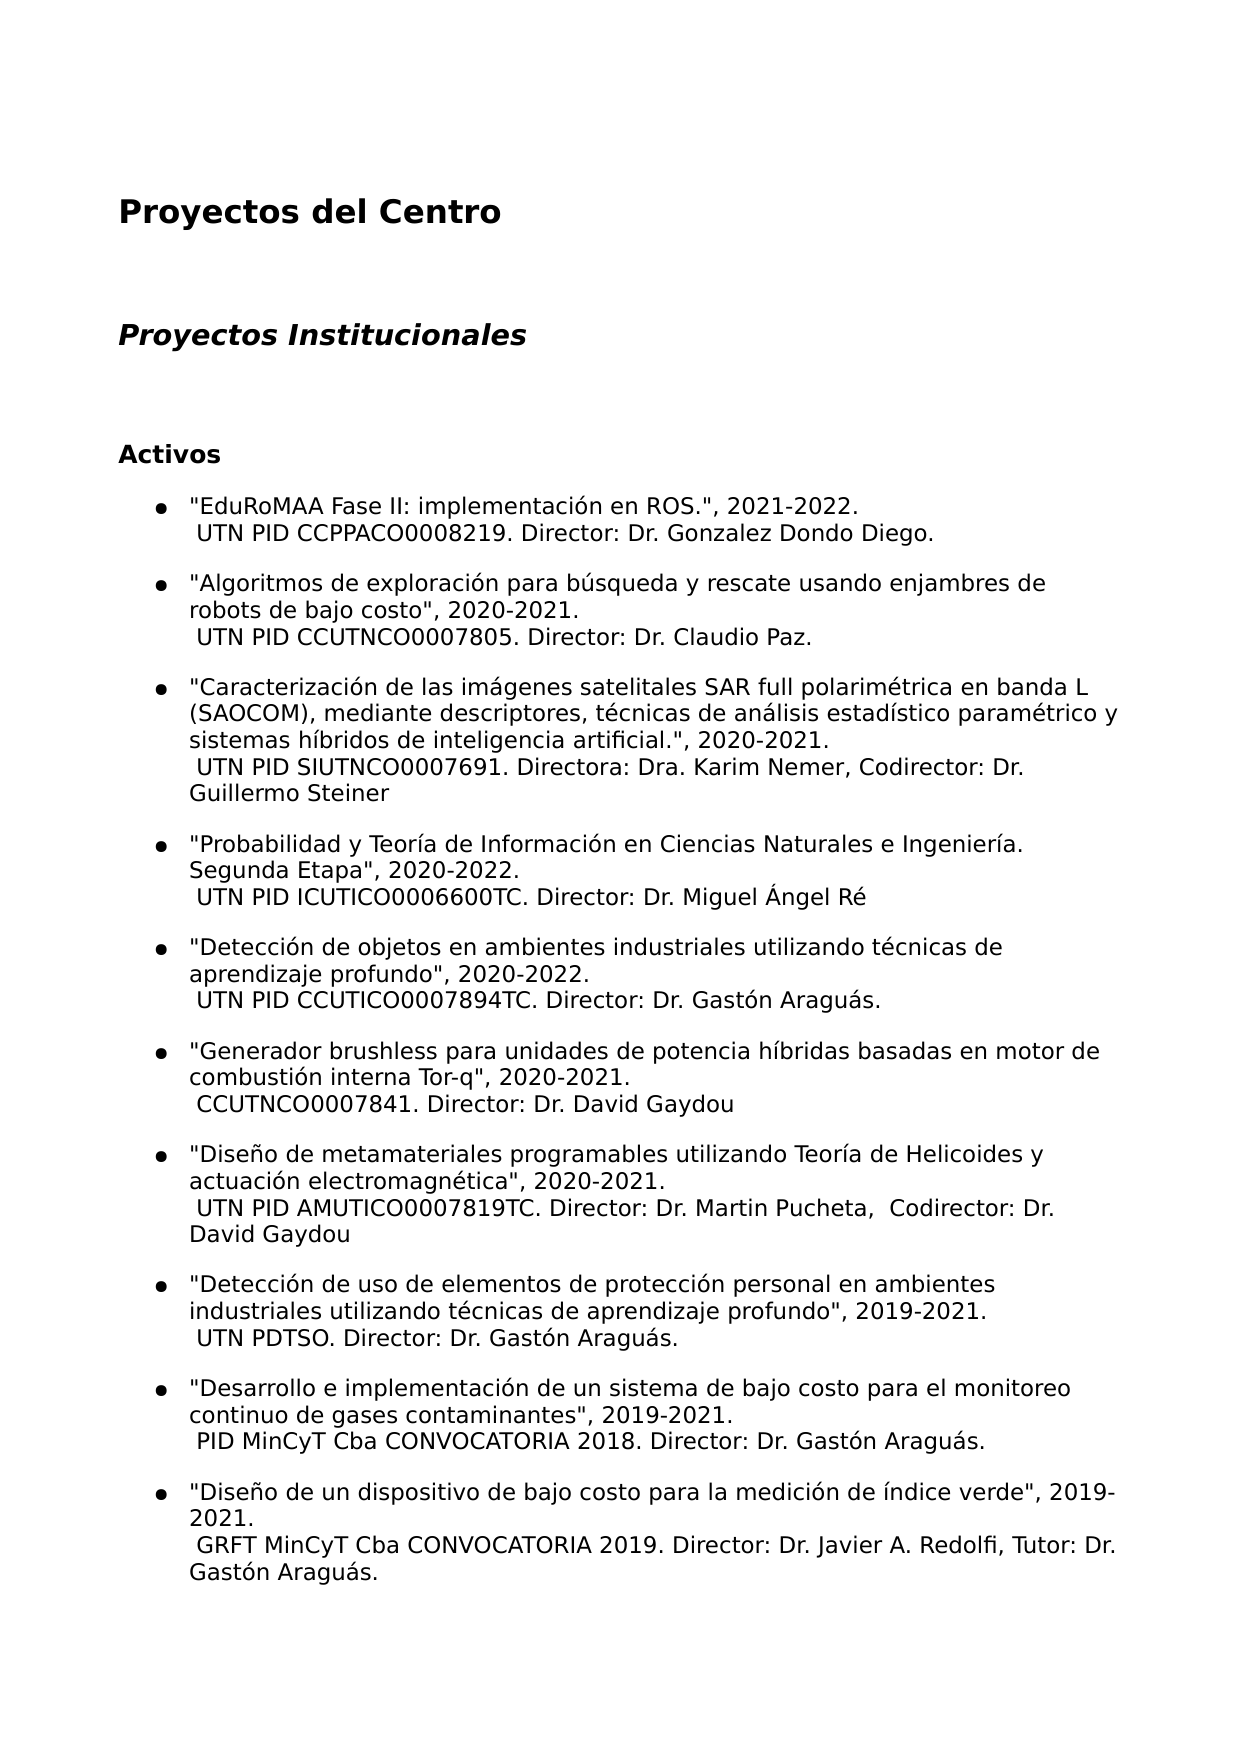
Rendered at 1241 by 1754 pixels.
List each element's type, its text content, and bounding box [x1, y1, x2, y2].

list "Probabilidad y Teoría de Información en Ciencias Naturales e Ingeniería. Segunda Etapa", 2020-2022. UTN PID ICUTICO0006600TC. Director: Dr. Miguel Ángel Ré [153, 831, 1122, 911]
subtitle Proyectos Institucionales [118, 319, 1122, 352]
list "Algoritmos de exploración para búsqueda y rescate usando enjambres de robots de bajo costo", 2020-2021. UTN PID CCUTNCO0007805. Director: Dr. Claudio Paz. [153, 570, 1122, 650]
list "Diseño de metamateriales programables utilizando Teoría de Helicoides y actuación electromagnética", 2020-2021. UTN PID AMUTICO0007819TC. Director: Dr. Martin Pucheta, Codirector: Dr. David Gaydou [153, 1141, 1122, 1248]
list "Generador brushless para unidades de potencia híbridas basadas en motor de combustión interna Tor-q", 2020-2021. CCUTNCO0007841. Director: Dr. David Gaydou [153, 1038, 1122, 1118]
list "Caracterización de las imágenes satelitales SAR full polarimétrica en banda L (SAOCOM), mediante descriptores, técnicas de análisis estadístico paramétrico y sistemas híbridos de inteligencia artificial.", 2020-2021. UTN PID SIUTNCO0007691. Directora: Dra. Karim Nemer, Codirector: Dr. Guillermo Steiner [153, 674, 1122, 807]
list "Diseño de un dispositivo de bajo costo para la medición de índice verde", 2019-2021. GRFT MinCyT Cba CONVOCATORIA 2019. Director: Dr. Javier A. Redolfi, Tutor: Dr. Gastón Araguás. [153, 1479, 1122, 1585]
subtitle Activos [118, 440, 1122, 469]
list "Detección de uso de elementos de protección personal en ambientes industriales utilizando técnicas de aprendizaje profundo", 2019-2021. UTN PDTSO. Director: Dr. Gastón Araguás. [153, 1272, 1122, 1352]
list "EduRoMAA Fase II: implementación en ROS.", 2021-2022. UTN PID CCPPACO0008219. Director: Dr. Gonzalez Dondo Diego. [153, 493, 1122, 547]
list "Detección de objetos en ambientes industriales utilizando técnicas de aprendizaje profundo", 2020-2022. UTN PID CCUTICO0007894TC. Director: Dr. Gastón Araguás. [153, 934, 1122, 1014]
list "Desarrollo e implementación de un sistema de bajo costo para el monitoreo continuo de gases contaminantes", 2019-2021. PID MinCyT Cba CONVOCATORIA 2018. Director: Dr. Gastón Araguás. [153, 1375, 1122, 1455]
subtitle Proyectos del Centro [118, 193, 1122, 231]
